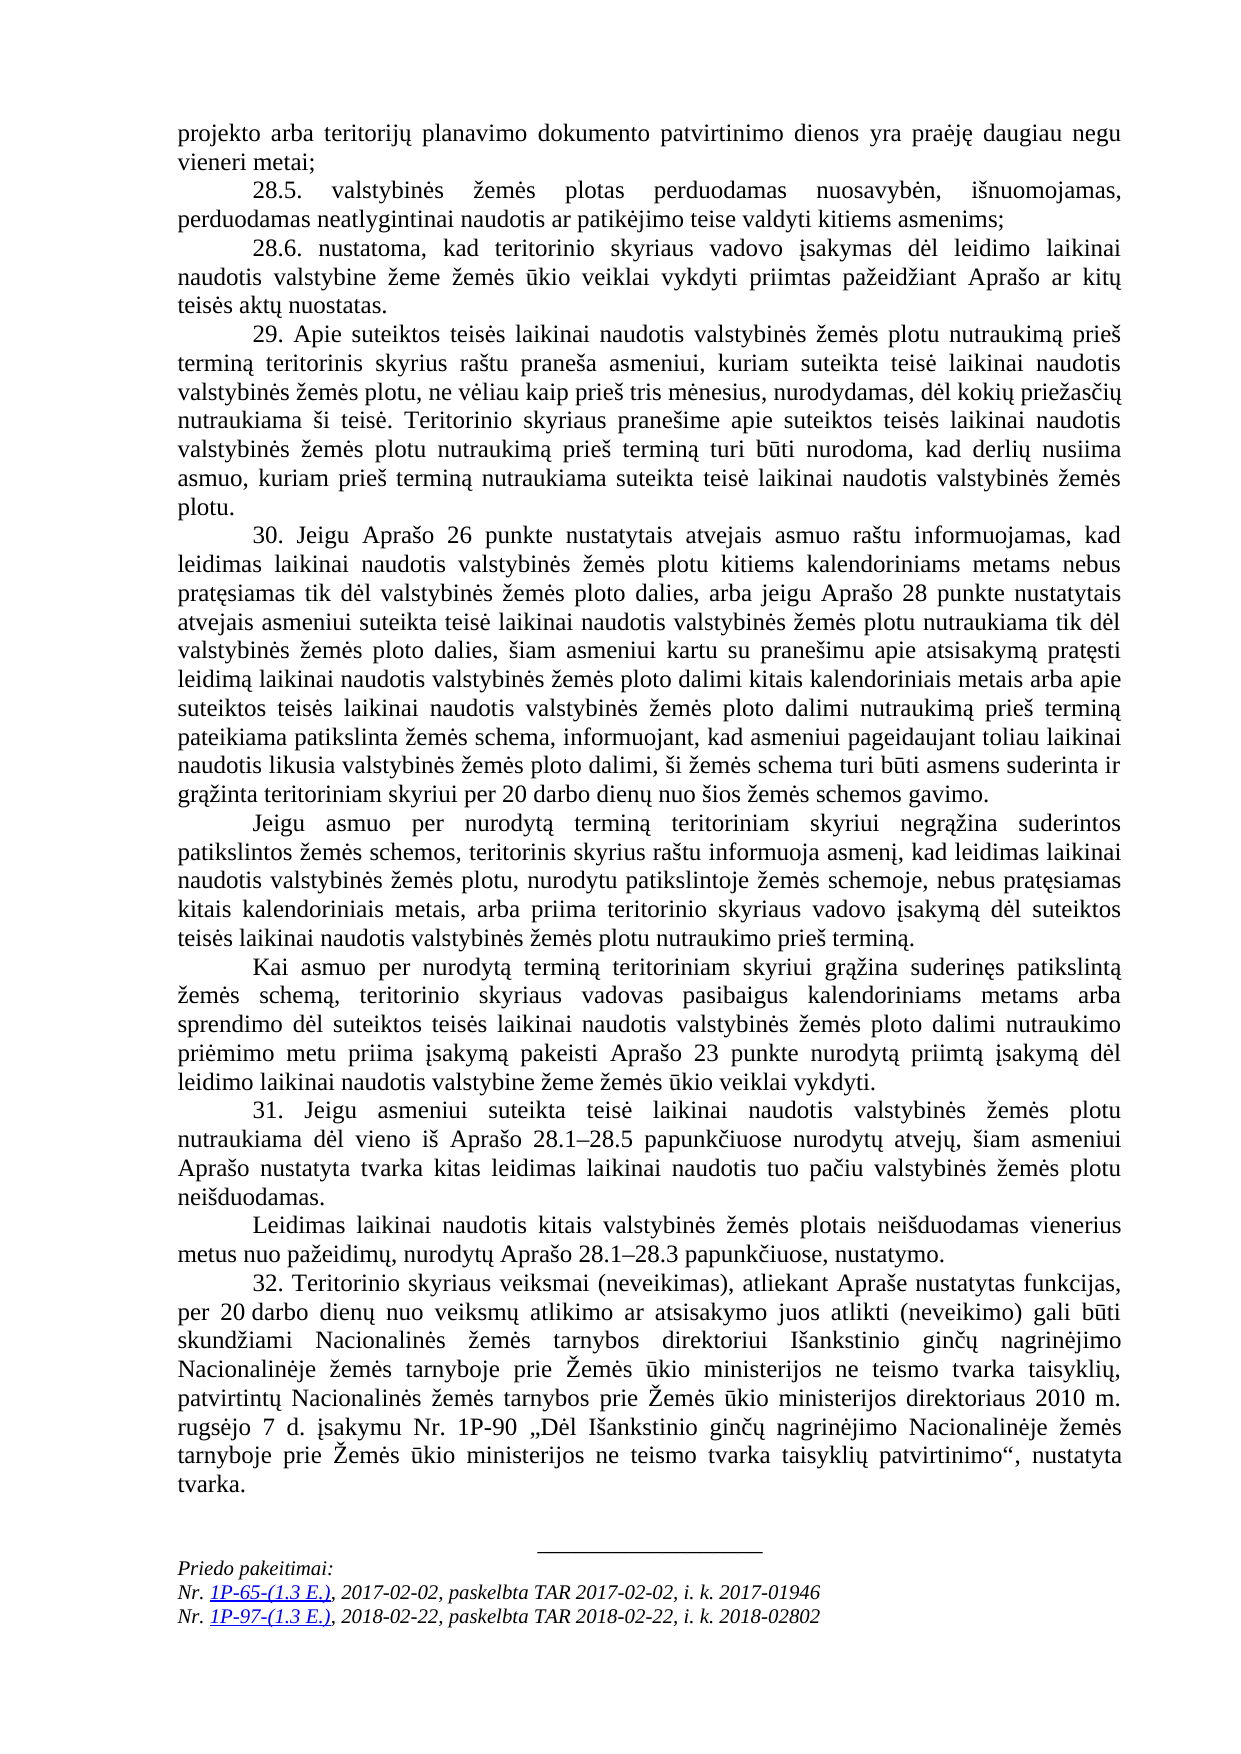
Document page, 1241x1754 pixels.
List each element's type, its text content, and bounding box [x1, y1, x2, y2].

text 31. Jeigu asmeniui suteikta teisė laikinai naudotis valstybinės žemės plotu nutraukiama dėl vieno iš Aprašo 28.1–28.5 papunkčiuose nurodytų atvejų, šiam asmeniui Aprašo nustatyta tvarka kitas leidimas laikinai naudotis tuo pačiu valstybinės žemės plotu neišduodamas. [177, 1096, 1122, 1211]
text Nr. 1P-97-(1.3 E.), 2018-02-22, paskelbta TAR 2018-02-22, i. k. 2018-02802 [177, 1604, 1122, 1628]
text 32. Teritorinio skyriaus veiksmai (neveikimas), atliekant Apraše nustatytas funkcijas, per 20 darbo dienų nuo veiksmų atlikimo ar atsisakymo juos atlikti (neveikimo) gali būti skundžiami Nacionalinės žemės tarnybos direktoriui Išankstinio ginčų nagrinėjimo Nacionalinėje žemės tarnyboje prie Žemės ūkio ministerijos ne teismo tvarka taisyklių, patvirtintų Nacionalinės žemės tarnybos prie Žemės ūkio ministerijos direktoriaus 2010 m. rugsėjo 7 d. įsakymu Nr. 1P-90 „Dėl Išankstinio ginčų nagrinėjimo Nacionalinėje žemės tarnyboje prie Žemės ūkio ministerijos ne teismo tvarka taisyklių patvirtinimo“, nustatyta tvarka. [177, 1268, 1122, 1498]
text Leidimas laikinai naudotis kitais valstybinės žemės plotais neišduodamas vienerius metus nuo pažeidimų, nurodytų Aprašo 28.1–28.3 papunkčiuose, nustatymo. [177, 1211, 1122, 1268]
text Nr. 1P-65-(1.3 E.), 2017-02-02, paskelbta TAR 2017-02-02, i. k. 2017-01946 [177, 1580, 1122, 1604]
text 28.6. nustatoma, kad teritorinio skyriaus vadovo įsakymas dėl leidimo laikinai naudotis valstybine žeme žemės ūkio veiklai vykdyti priimtas pažeidžiant Aprašo ar kitų teisės aktų nuostatas. [177, 233, 1122, 319]
text projekto arba teritorijų planavimo dokumento patvirtinimo dienos yra praėję daugiau negu vieneri metai; [177, 118, 1122, 176]
text 30. Jeigu Aprašo 26 punkte nustatytais atvejais asmuo raštu informuojamas, kad leidimas laikinai naudotis valstybinės žemės plotu kitiems kalendoriniams metams nebus pratęsiamas tik dėl valstybinės žemės ploto dalies, arba jeigu Aprašo 28 punkte nustatytais atvejais asmeniui suteikta teisė laikinai naudotis valstybinės žemės plotu nutraukiama tik dėl valstybinės žemės ploto dalies, šiam asmeniui kartu su pranešimu apie atsisakymą pratęsti leidimą laikinai naudotis valstybinės žemės ploto dalimi kitais kalendoriniais metais arba apie suteiktos teisės laikinai naudotis valstybinės žemės ploto dalimi nutraukimą prieš terminą pateikiama patikslinta žemės schema, informuojant, kad asmeniui pageidaujant toliau laikinai naudotis likusia valstybinės žemės ploto dalimi, ši žemės schema turi būti asmens suderinta ir grąžinta teritoriniam skyriui per 20 darbo dienų nuo šios žemės schemos gavimo. [177, 521, 1122, 808]
text Jeigu asmuo per nurodytą terminą teritoriniam skyriui negrąžina suderintos patikslintos žemės schemos, teritorinis skyrius raštu informuoja asmenį, kad leidimas laikinai naudotis valstybinės žemės plotu, nurodytu patikslintoje žemės schemoje, nebus pratęsiamas kitais kalendoriniais metais, arba priima teritorinio skyriaus vadovo įsakymą dėl suteiktos teisės laikinai naudotis valstybinės žemės plotu nutraukimo prieš terminą. [177, 808, 1122, 952]
text 28.5. valstybinės žemės plotas perduodamas nuosavybėn, išnuomojamas, perduodamas neatlygintinai naudotis ar patikėjimo teise valdyti kitiems asmenims; [177, 176, 1122, 233]
text __________________ [177, 1527, 1122, 1556]
text Kai asmuo per nurodytą terminą teritoriniam skyriui grąžina suderinęs patikslintą žemės schemą, teritorinio skyriaus vadovas pasibaigus kalendoriniams metams arba sprendimo dėl suteiktos teisės laikinai naudotis valstybinės žemės ploto dalimi nutraukimo priėmimo metu priima įsakymą pakeisti Aprašo 23 punkte nurodytą priimtą įsakymą dėl leidimo laikinai naudotis valstybine žeme žemės ūkio veiklai vykdyti. [177, 952, 1122, 1096]
text Priedo pakeitimai: [177, 1556, 1122, 1580]
text 29. Apie suteiktos teisės laikinai naudotis valstybinės žemės plotu nutraukimą prieš terminą teritorinis skyrius raštu praneša asmeniui, kuriam suteikta teisė laikinai naudotis valstybinės žemės plotu, ne vėliau kaip prieš tris mėnesius, nurodydamas, dėl kokių priežasčių nutraukiama ši teisė. Teritorinio skyriaus pranešime apie suteiktos teisės laikinai naudotis valstybinės žemės plotu nutraukimą prieš terminą turi būti nurodoma, kad derlių nusiima asmuo, kuriam prieš terminą nutraukiama suteikta teisė laikinai naudotis valstybinės žemės plotu. [177, 319, 1122, 521]
